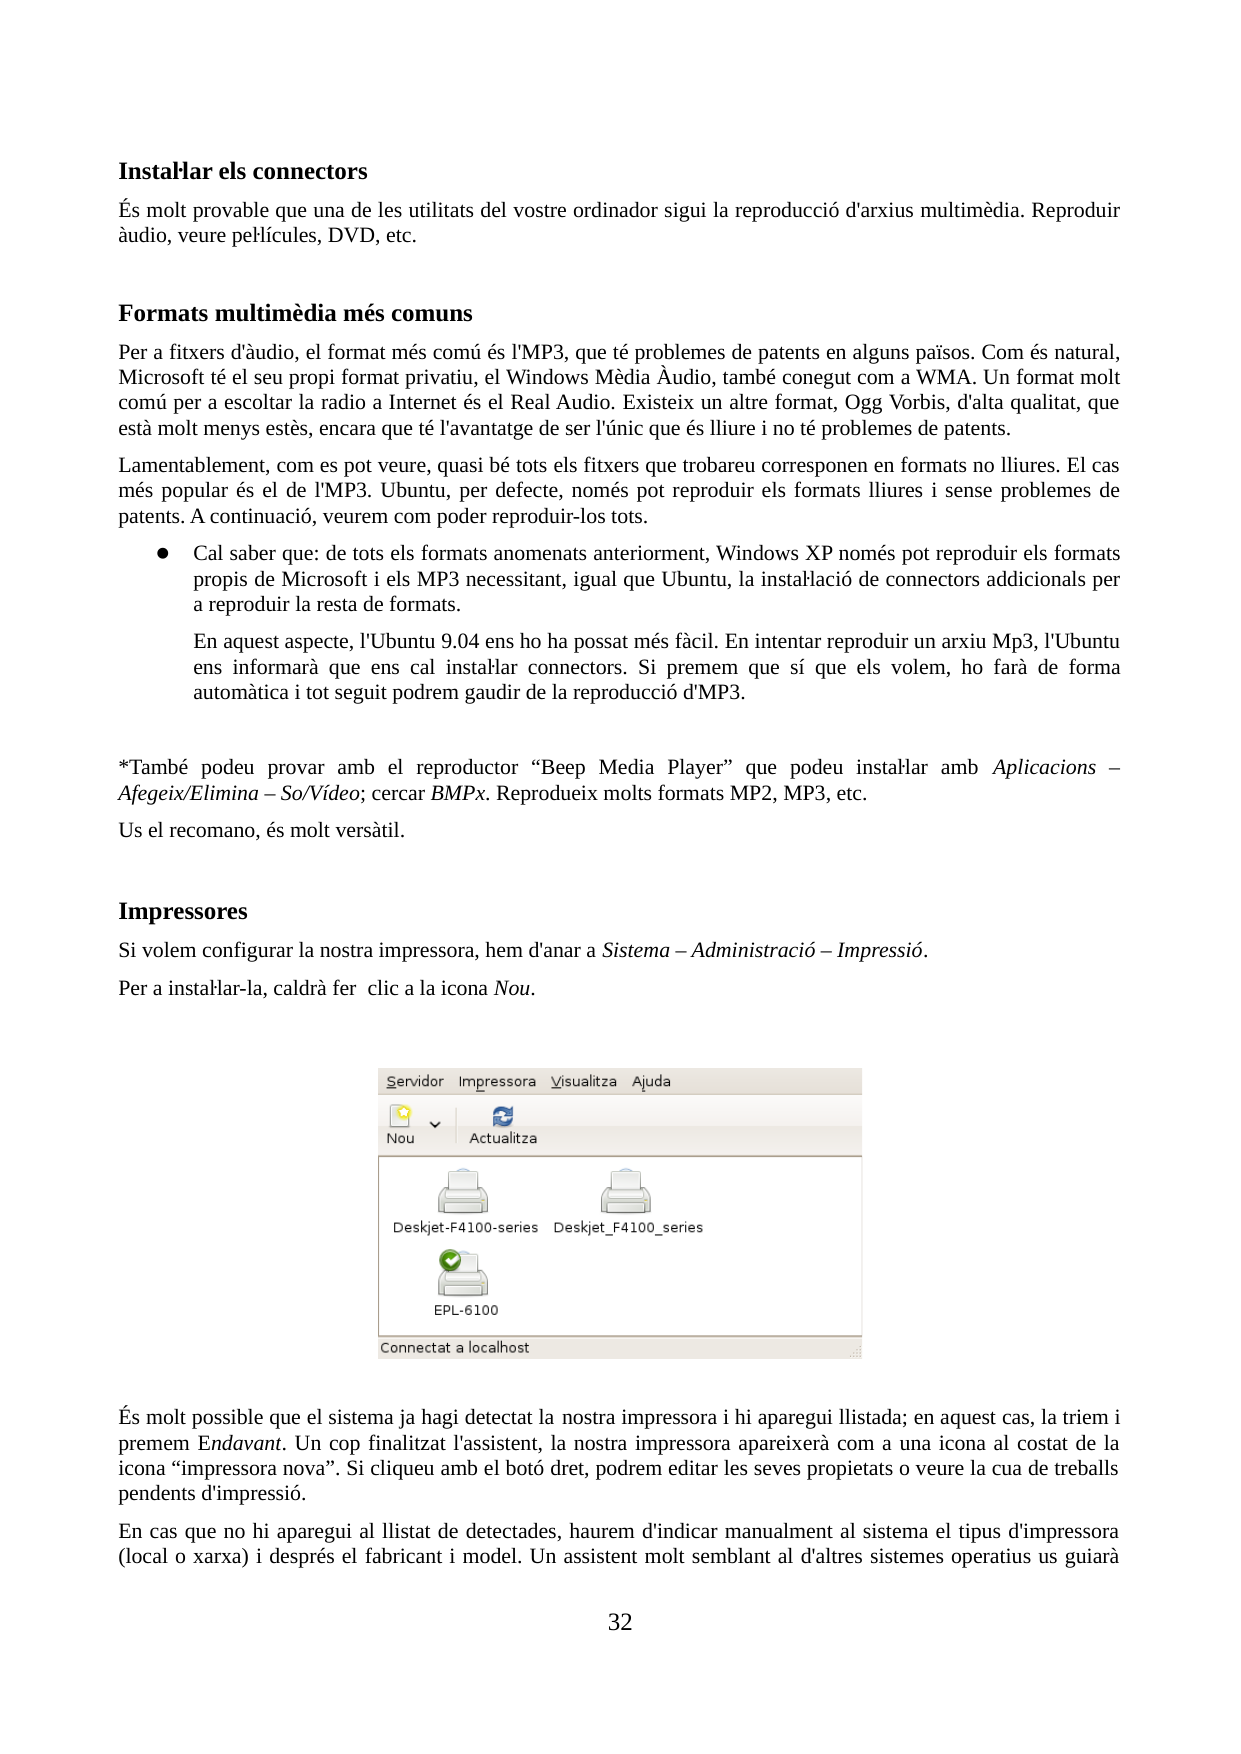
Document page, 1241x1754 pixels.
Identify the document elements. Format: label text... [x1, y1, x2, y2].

text És molt possible que el sistema ja hagi detectat la nostra impressora i hi aparegui llistada; en aquest cas, la triem i premem Endavant. Un cop finalitzat l'assistent, la nostra impressora apareixerà com a una icona al costat de la icona “impressora nova”. Si cliqueu amb el botó dret, podrem editar les seves propietats o veure la cua de treballs pendents d'impressió. [118, 1401, 1122, 1506]
text En aquest aspecte, l'Ubuntu 9.04 ens ho ha possat més fàcil. En intentar reproduir un arxiu Mp3, l'Ubuntu ens informarà que ens cal instaŀlar connectors. Si premem que sí que els volem, ho farà de forma automàtica i tot seguit podrem gaudir de la reproducció d'MP3. [193, 628, 1122, 704]
text Si volem configurar la nostra impressora, hem d'anar a Sistema – Administració – Impressió. [118, 937, 1122, 963]
text És molt provable que una de les utilitats del vostre ordinador sigui la reproducció d'arxius multimèdia. Reproduir àudio, veure peŀlícules, DVD, etc. [118, 197, 1122, 247]
list Cal saber que: de tots els formats anomenats anteriorment, Windows XP només pot reproduir els formats propis de Microsoft i els MP3 necessitant, igual que Ubuntu, la instaŀlació de connectors addicionals per a reproduir la resta de formats. [156, 540, 1122, 616]
text Lamentablement, com es pot veure, quasi bé tots els fitxers que trobareu corresponen en formats no lliures. El cas més popular és el de l'MP3. Ubuntu, per defecte, només pot reproduir els formats lliures i sense problemes de patents. A continuació, veurem com poder reproduir-los tots. [118, 452, 1122, 528]
text Per a instaŀlar-la, caldrà fer clic a la icona Nou. [118, 975, 1122, 1000]
picture [378, 1068, 863, 1359]
text En cas que no hi aparegui al llistat de detectades, haurem d'indicar manualment al sistema el tipus d'impressora (local o xarxa) i després el fabricant i model. Un assistent molt semblant al d'altres sistemes operatius us guiarà [118, 1518, 1122, 1568]
text *També podeu provar amb el reproductor “Beep Media Player” que podeu instaŀlar amb Aplicacions – Afegeix/Elimina – So/Vídeo; cercar BMPx. Reprodueix molts formats MP2, MP3, etc. [118, 754, 1122, 805]
text Formats multimèdia més comuns [118, 298, 1122, 326]
text Impressores [118, 896, 1122, 925]
text Instaŀlar els connectors [118, 156, 1122, 184]
text Per a fitxers d'àudio, el format més comú és l'MP3, que té problemes de patents en alguns països. Com és natural, Microsoft té el seu propi format privatiu, el Windows Mèdia Àudio, també conegut com a WMA. Un format molt comú per a escoltar la radio a Internet és el Real Audio. Existeix un altre format, Ogg Vorbis, d'alta qualitat, que està molt menys estès, encara que té l'avantatge de ser l'únic que és lliure i no té problemes de patents. [118, 339, 1122, 440]
text Us el recomano, és molt versàtil. [118, 817, 1122, 842]
